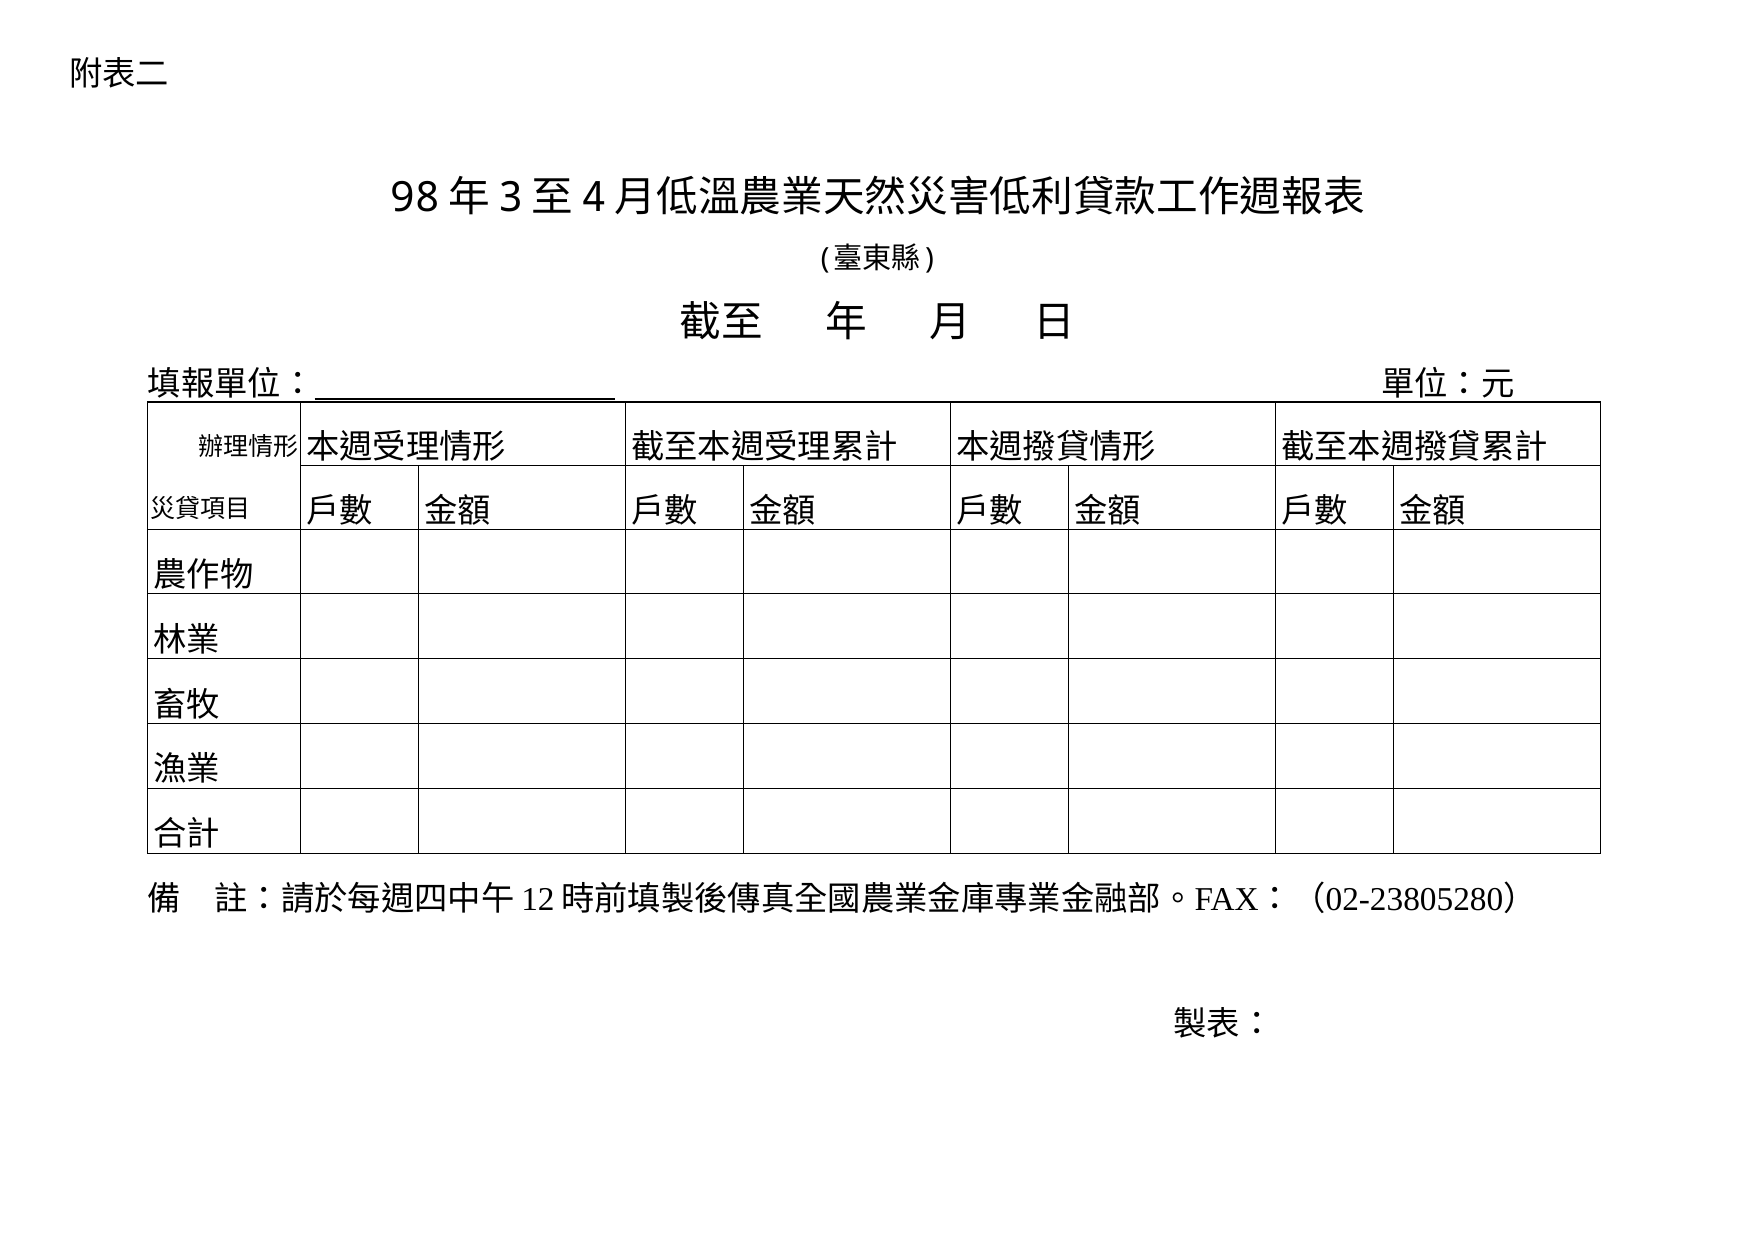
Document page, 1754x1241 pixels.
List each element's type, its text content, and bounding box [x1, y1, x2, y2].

table_cell [1276, 724, 1393, 788]
table_cell [1276, 594, 1393, 658]
table_cell [626, 659, 743, 723]
table_cell [301, 659, 418, 723]
table_cell [301, 530, 418, 593]
table_cell [626, 724, 743, 788]
table_cell [1276, 659, 1393, 723]
text 填報單位： 單位：元 [148, 339, 1606, 401]
table_cell 金額 [1394, 466, 1600, 528]
table_cell [951, 724, 1068, 788]
text [54, 39, 241, 133]
table_cell [419, 594, 625, 658]
table_cell [301, 789, 418, 853]
table_cell 畜牧 [148, 659, 300, 723]
table_cell [1394, 659, 1600, 723]
text 附表二 [69, 46, 226, 94]
table_cell [744, 594, 950, 658]
table_cell [1276, 789, 1393, 853]
table_header 辦理情形 災貸項目 [148, 403, 300, 528]
text 截至 年 月 日 [148, 276, 1606, 339]
table_cell [301, 724, 418, 788]
table_cell 合計 [148, 789, 300, 853]
table_cell [419, 530, 625, 593]
table_cell [419, 724, 625, 788]
table_cell [951, 530, 1068, 593]
table_cell [1069, 724, 1275, 788]
table_cell [301, 594, 418, 658]
table_cell [1276, 530, 1393, 593]
table_cell [1069, 659, 1275, 723]
text (臺東縣) [148, 214, 1606, 276]
table_cell 林業 [148, 594, 300, 658]
table_header 截至本週受理累計 [626, 403, 950, 465]
table_cell [626, 594, 743, 658]
table_cell [744, 789, 950, 853]
table_cell [744, 530, 950, 593]
table_cell [1069, 594, 1275, 658]
table_cell 戶數 [951, 466, 1068, 528]
table_cell [1394, 724, 1600, 788]
table_cell [419, 789, 625, 853]
table_cell 農作物 [148, 530, 300, 593]
table_cell [419, 659, 625, 723]
table_cell [951, 594, 1068, 658]
table_cell [1394, 594, 1600, 658]
table_cell 戶數 [626, 466, 743, 528]
text 製表： [148, 979, 1606, 1041]
table_cell 戶數 [1276, 466, 1393, 528]
table_cell 漁業 [148, 724, 300, 788]
table_cell [1069, 789, 1275, 853]
table_cell 金額 [744, 466, 950, 528]
table_cell [1394, 530, 1600, 593]
table_cell [951, 659, 1068, 723]
table_cell [744, 724, 950, 788]
table_cell [951, 789, 1068, 853]
table_header 截至本週撥貸累計 [1276, 403, 1600, 465]
text 98年3至4月低溫農業天然災害低利貸款工作週報表 [148, 151, 1606, 214]
table_cell [1394, 789, 1600, 853]
table_cell 戶數 [301, 466, 418, 528]
table_cell 金額 [1069, 466, 1275, 528]
table_cell [1069, 530, 1275, 593]
table_cell [744, 659, 950, 723]
table_cell [626, 789, 743, 853]
table_header 本週受理情形 [301, 403, 625, 465]
table_cell [626, 530, 743, 593]
table_cell 金額 [419, 466, 625, 528]
text 備 註：請於每週四中午12時前填製後傳真全國農業金庫專業金融部。FAX：（02-23805280） [148, 854, 1606, 916]
table_header 本週撥貸情形 [951, 403, 1275, 465]
